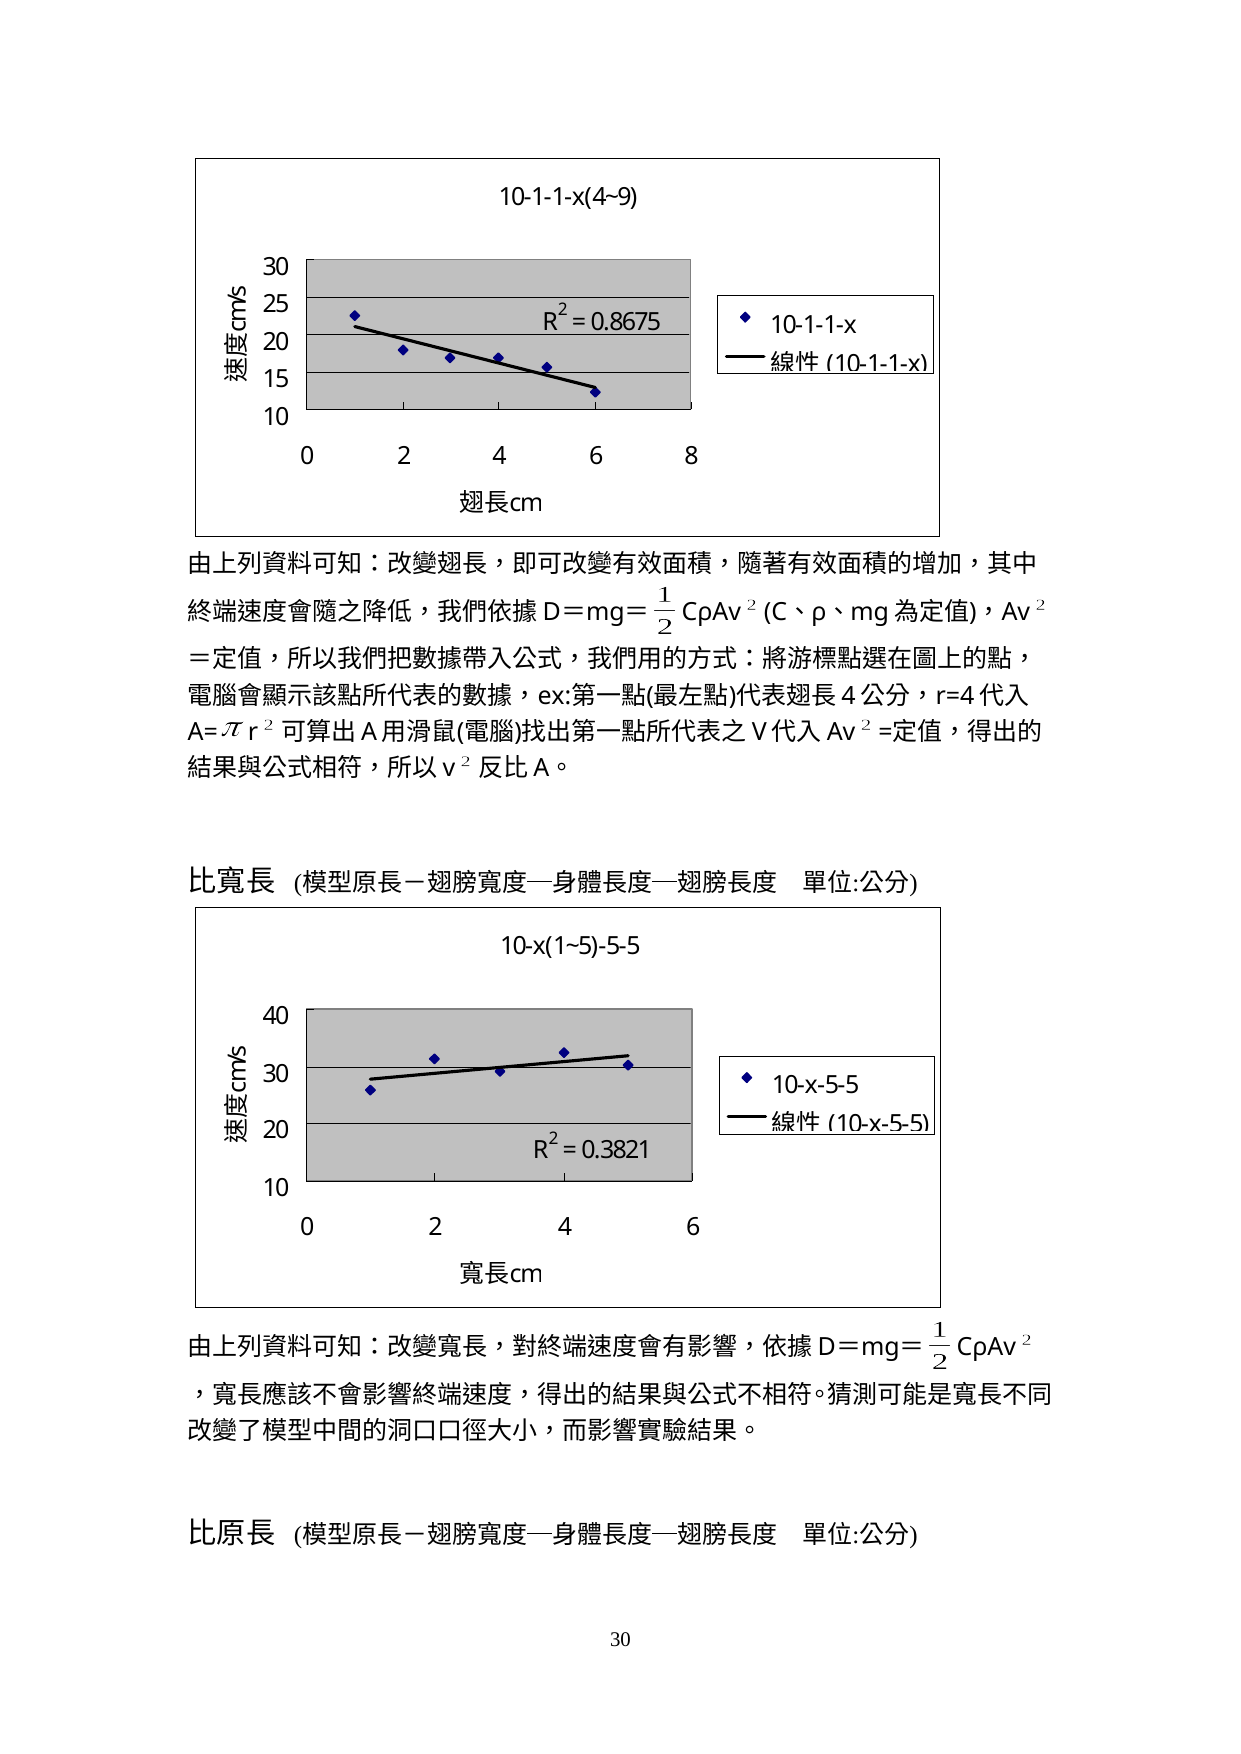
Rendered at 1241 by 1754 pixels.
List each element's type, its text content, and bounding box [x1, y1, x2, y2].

text 由上列資料可知：改變寬長，對終端速度會有影響，依據D＝mg＝CρAv，寬長應該不會影響終端速度，得出的結果與公式不相符。猜測可能是寬長不同，改變了模型中間的洞口口徑大小，而影響實驗結果。 [187, 1315, 1053, 1447]
text 由上列資料可知：改變翅長，即可改變有效面積，隨著有效面積的增加，其中終端速度會隨之降低，我們依據D＝mg＝CρAv(C、ρ、mg為定值)，Av＝定值，所以我們把數據帶入公式，我們用的方式：將游標點選在圖上的點，電腦會顯示該點所代表的數據，ex:第一點(最左點)代表翅長4公分，r=4代入A=r可算出A用滑鼠(電腦)找出第一點所代表之V代入Av=定值，得出的結果與公式相符，所以v反比A。 [187, 544, 1053, 784]
text 比寬長 (模型原長－翅膀寬度─身體長度─翅膀長度 單位:公分) [187, 857, 1053, 899]
text 比原長 (模型原長－翅膀寬度─身體長度─翅膀長度 單位:公分) [187, 1509, 1053, 1552]
